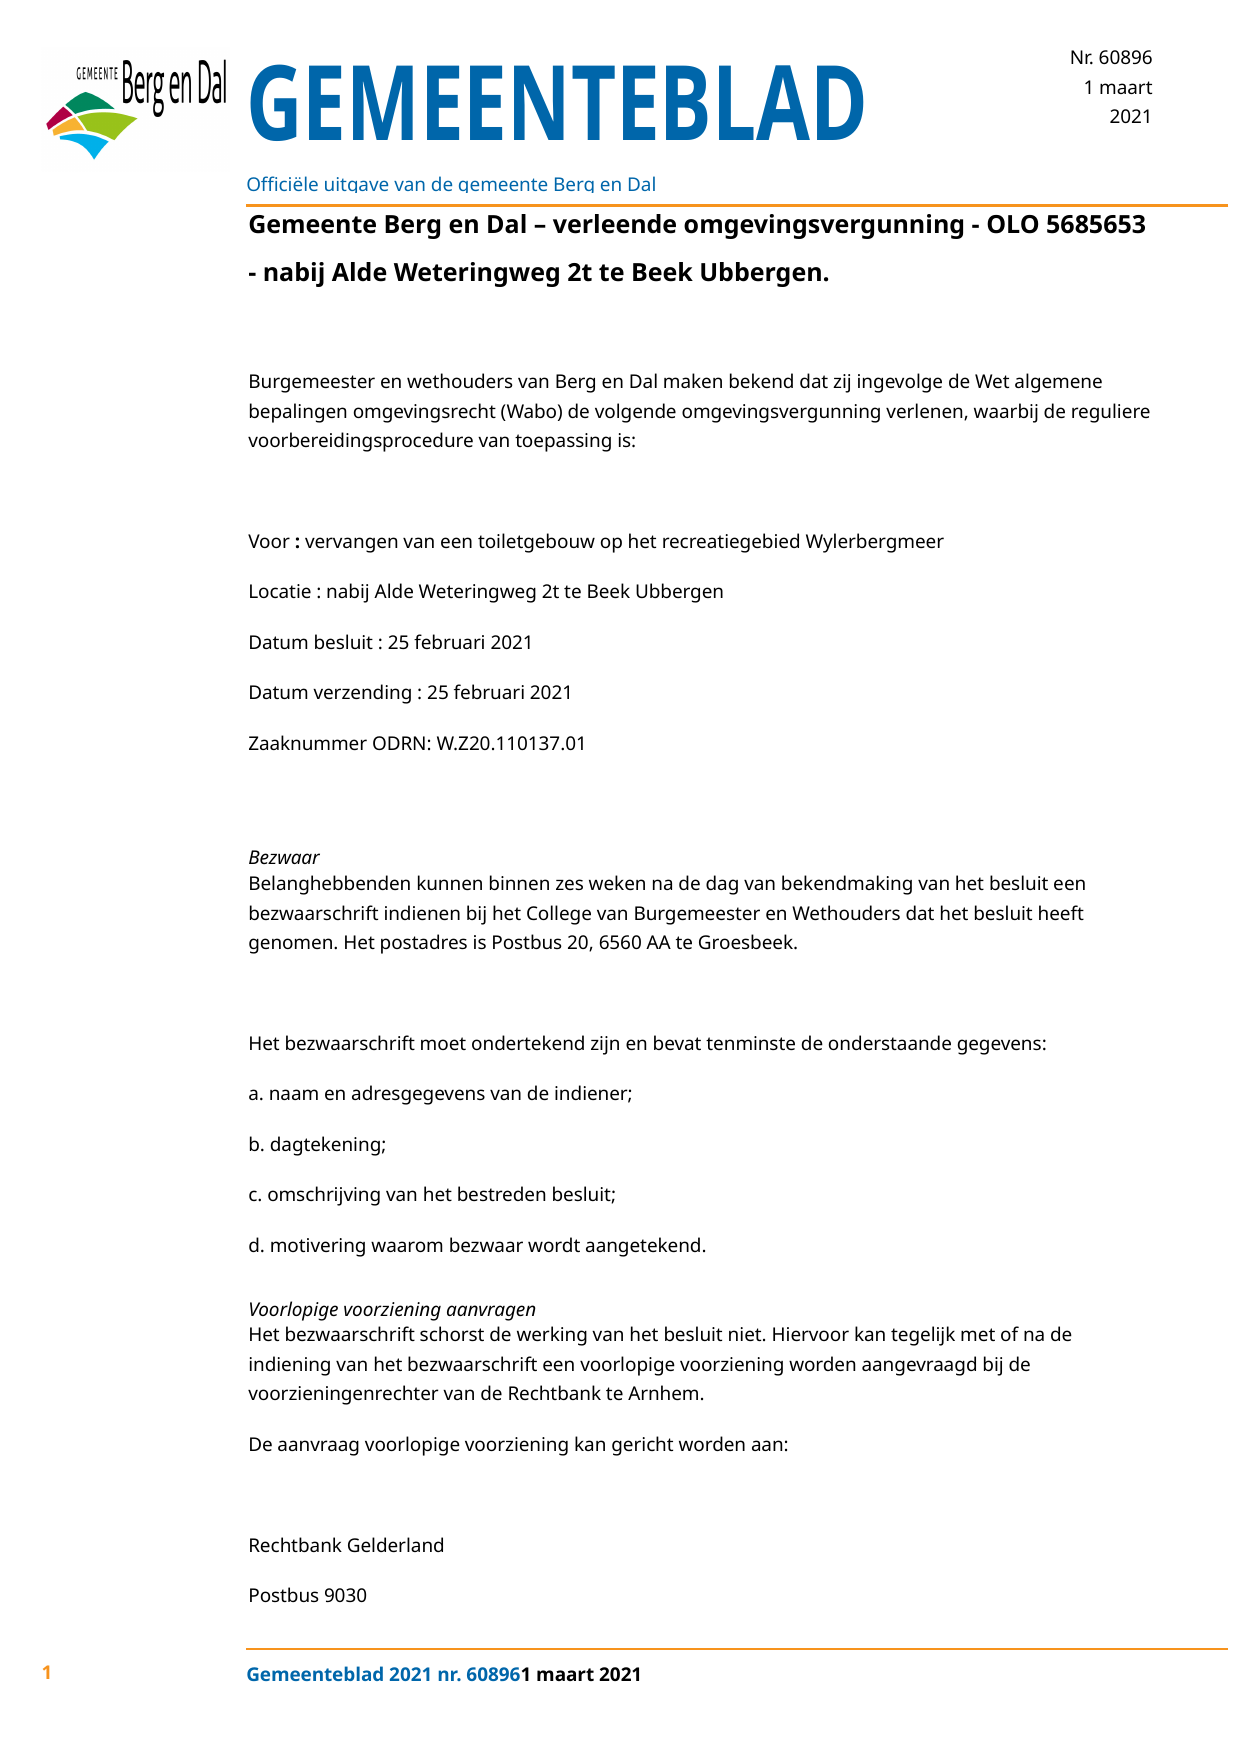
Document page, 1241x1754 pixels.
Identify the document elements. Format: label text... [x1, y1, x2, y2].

text Voorlopige voorziening aanvragen [248, 1296, 1152, 1321]
text Locatie : nabij Alde Weteringweg 2t te Beek Ubbergen [248, 579, 1152, 604]
text Rechtbank Gelderland [248, 1532, 1152, 1558]
text Datum besluit : 25 februari 2021 [248, 629, 1152, 655]
text Datum verzending : 25 februari 2021 [248, 679, 1152, 705]
text Zaaknummer ODRN: W.Z20.110137.01 [248, 730, 1152, 756]
text Belanghebbenden kunnen binnen zes weken na de dag van bekendmaking van het besluit een bezwaarschrift indienen bij het College van Burgemeester en Wethouders dat het besluit heeft genomen. Het postadres is Postbus 20, 6560 AA te Groesbeek. [248, 870, 1152, 955]
text c. omschrijving van het bestreden besluit; [248, 1181, 1152, 1207]
text Het bezwaarschrift schorst de werking van het besluit niet. Hiervoor kan tegelijk met of na de indiening van het bezwaarschrift een voorlopige voorziening worden aangevraagd bij de voorzieningenrechter van de Rechtbank te Arnhem. [248, 1321, 1152, 1406]
text Bezwaar [248, 844, 1152, 870]
text d. motivering waarom bezwaar wordt aangetekend. [248, 1232, 1152, 1257]
text Gemeente Berg en Dal – verleende omgevingsvergunning - OLO 5685653 - nabij Alde Weteringweg 2t te Beek Ubbergen. [248, 207, 1152, 288]
text Het bezwaarschrift moet ondertekend zijn en bevat tenminste de onderstaande gegevens: [248, 1030, 1152, 1056]
text a. naam en adresgegevens van de indiener; [248, 1081, 1152, 1106]
text Postbus 9030 [248, 1582, 1152, 1608]
picture [41, 47, 231, 172]
text Burgemeester en wethouders van Berg en Dal maken bekend dat zij ingevolge de Wet algemene bepalingen omgevingsrecht (Wabo) de volgende omgevingsvergunning verlenen, waarbij de reguliere voorbereidingsprocedure van toepassing is: [248, 368, 1152, 453]
text Voor : vervangen van een toiletgebouw op het recreatiegebied Wylerbergmeer [248, 528, 1152, 554]
text De aanvraag voorlopige voorziening kan gericht worden aan: [248, 1431, 1152, 1457]
text b. dagtekening; [248, 1131, 1152, 1157]
